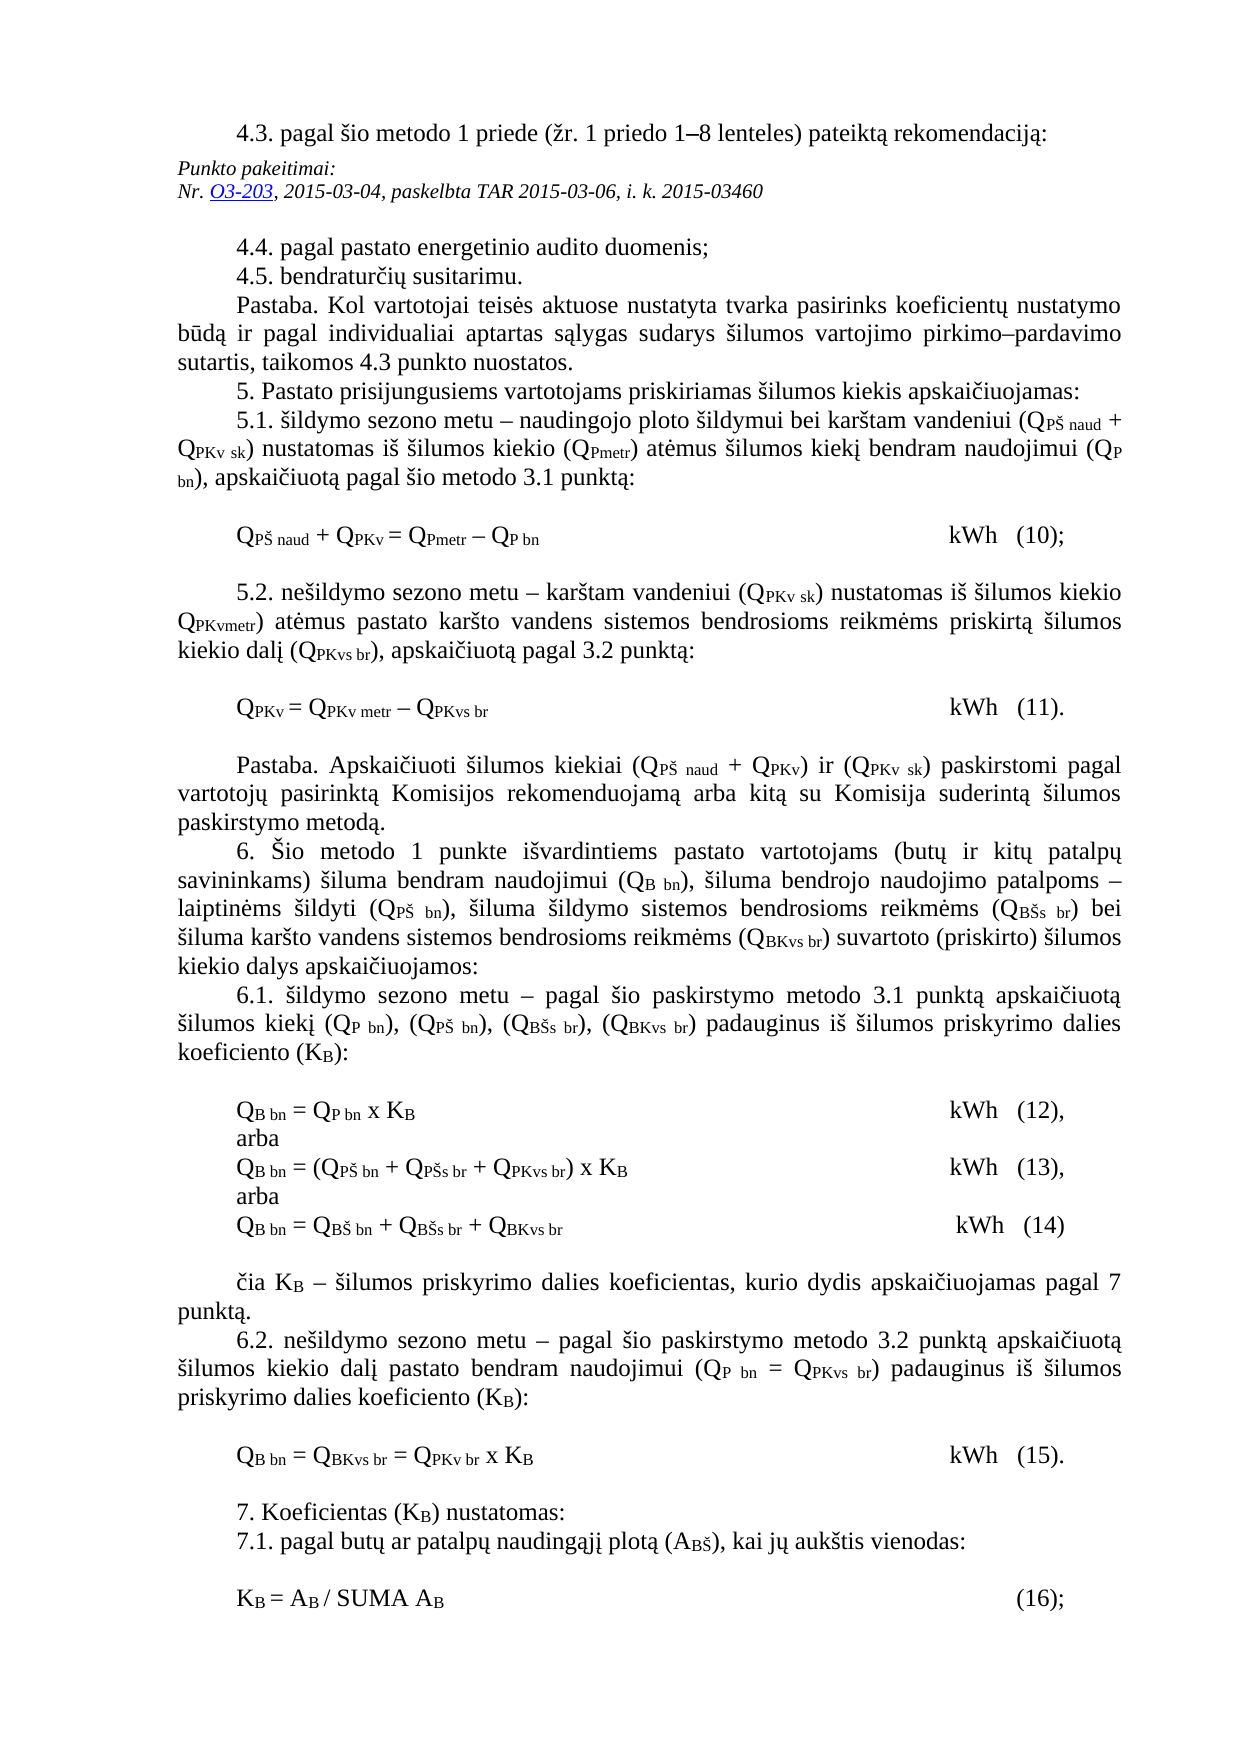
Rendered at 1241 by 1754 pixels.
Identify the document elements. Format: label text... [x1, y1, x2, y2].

text 6.1. šildymo sezono metu – pagal šio paskirstymo metodo 3.1 punktą apskaičiuotą šilumos kiekį (QP bn), (QPŠ bn), (QBŠs br), (QBKvs br) padauginus iš šilumos priskyrimo dalies koeficiento (KB): [177, 980, 1122, 1066]
text QB bn = QBKvs br = QPKv br x KB kWh (15). [177, 1440, 1122, 1468]
text 6.2. nešildymo sezono metu – pagal šio paskirstymo metodo 3.2 punktą apskaičiuotą šilumos kiekio dalį pastato bendram naudojimui (QP bn = QPKvs br) padauginus iš šilumos priskyrimo dalies koeficiento (KB): [177, 1325, 1122, 1411]
text 6. Šio metodo 1 punkte išvardintiems pastato vartotojams (butų ir kitų patalpų savininkams) šiluma bendram naudojimui (QB bn), šiluma bendrojo naudojimo patalpoms – laiptinėms šildyti (QPŠ bn), šiluma šildymo sistemos bendrosioms reikmėms (QBŠs br) bei šiluma karšto vandens sistemos bendrosioms reikmėms (QBKvs br) suvartoto (priskirto) šilumos kiekio dalys apskaičiuojamos: [177, 836, 1122, 980]
text arba [177, 1181, 1122, 1210]
text Pastaba. Kol vartotojai teisės aktuose nustatyta tvarka pasirinks koeficientų nustatymo būdą ir pagal individualiai aptartas sąlygas sudarys šilumos vartojimo pirkimo–pardavimo sutartis, taikomos 4.3 punkto nuostatos. [177, 290, 1122, 376]
text Punkto pakeitimai: [177, 155, 1122, 179]
text 4.5. bendraturčių susitarimu. [177, 261, 1122, 290]
text 7.1. pagal butų ar patalpų naudingąjį plotą (ABŠ), kai jų aukštis vienodas: [177, 1526, 1122, 1555]
text 4.3. pagal šio metodo 1 priede (žr. 1 priedo 1–8 lenteles) pateiktą rekomendaciją: [177, 118, 1122, 147]
text QB bn = (QPŠ bn + QPŠs br + QPKvs br) x KB kWh (13), [177, 1152, 1122, 1181]
text 5.2. nešildymo sezono metu – karštam vandeniui (QPKv sk) nustatomas iš šilumos kiekio QPKvmetr) atėmus pastato karšto vandens sistemos bendrosioms reikmėms priskirtą šilumos kiekio dalį (QPKvs br), apskaičiuotą pagal 3.2 punktą: [177, 577, 1122, 663]
text QPŠ naud + QPKv = QPmetr – QP bn kWh (10); [177, 520, 1122, 548]
text KB = AB / SUMA AB (16); [177, 1583, 1122, 1612]
text Nr. O3-203, 2015-03-04, paskelbta TAR 2015-03-06, i. k. 2015-03460 [177, 179, 1122, 203]
text 7. Koeficientas (KB) nustatomas: [177, 1497, 1122, 1526]
text QB bn = QBŠ bn + QBŠs br + QBKvs br kWh (14) [177, 1210, 1122, 1238]
text Pastaba. Apskaičiuoti šilumos kiekiai (QPŠ naud + QPKv) ir (QPKv sk) paskirstomi pagal vartotojų pasirinktą Komisijos rekomenduojamą arba kitą su Komisija suderintą šilumos paskirstymo metodą. [177, 750, 1122, 836]
text 5.1. šildymo sezono metu – naudingojo ploto šildymui bei karštam vandeniui (QPŠ naud + QPKv sk) nustatomas iš šilumos kiekio (QPmetr) atėmus šilumos kiekį bendram naudojimui (QP bn), apskaičiuotą pagal šio metodo 3.1 punktą: [177, 405, 1122, 491]
text arba [177, 1123, 1122, 1152]
text 4.4. pagal pastato energetinio audito duomenis; [177, 232, 1122, 261]
text čia KB – šilumos priskyrimo dalies koeficientas, kurio dydis apskaičiuojamas pagal 7 punktą. [177, 1267, 1122, 1325]
text 5. Pastato prisijungusiems vartotojams priskiriamas šilumos kiekis apskaičiuojamas: [177, 376, 1122, 405]
text QPKv = QPKv metr – QPKvs br kWh (11). [177, 692, 1122, 721]
text QB bn = QP bn x KB kWh (12), [177, 1095, 1122, 1123]
